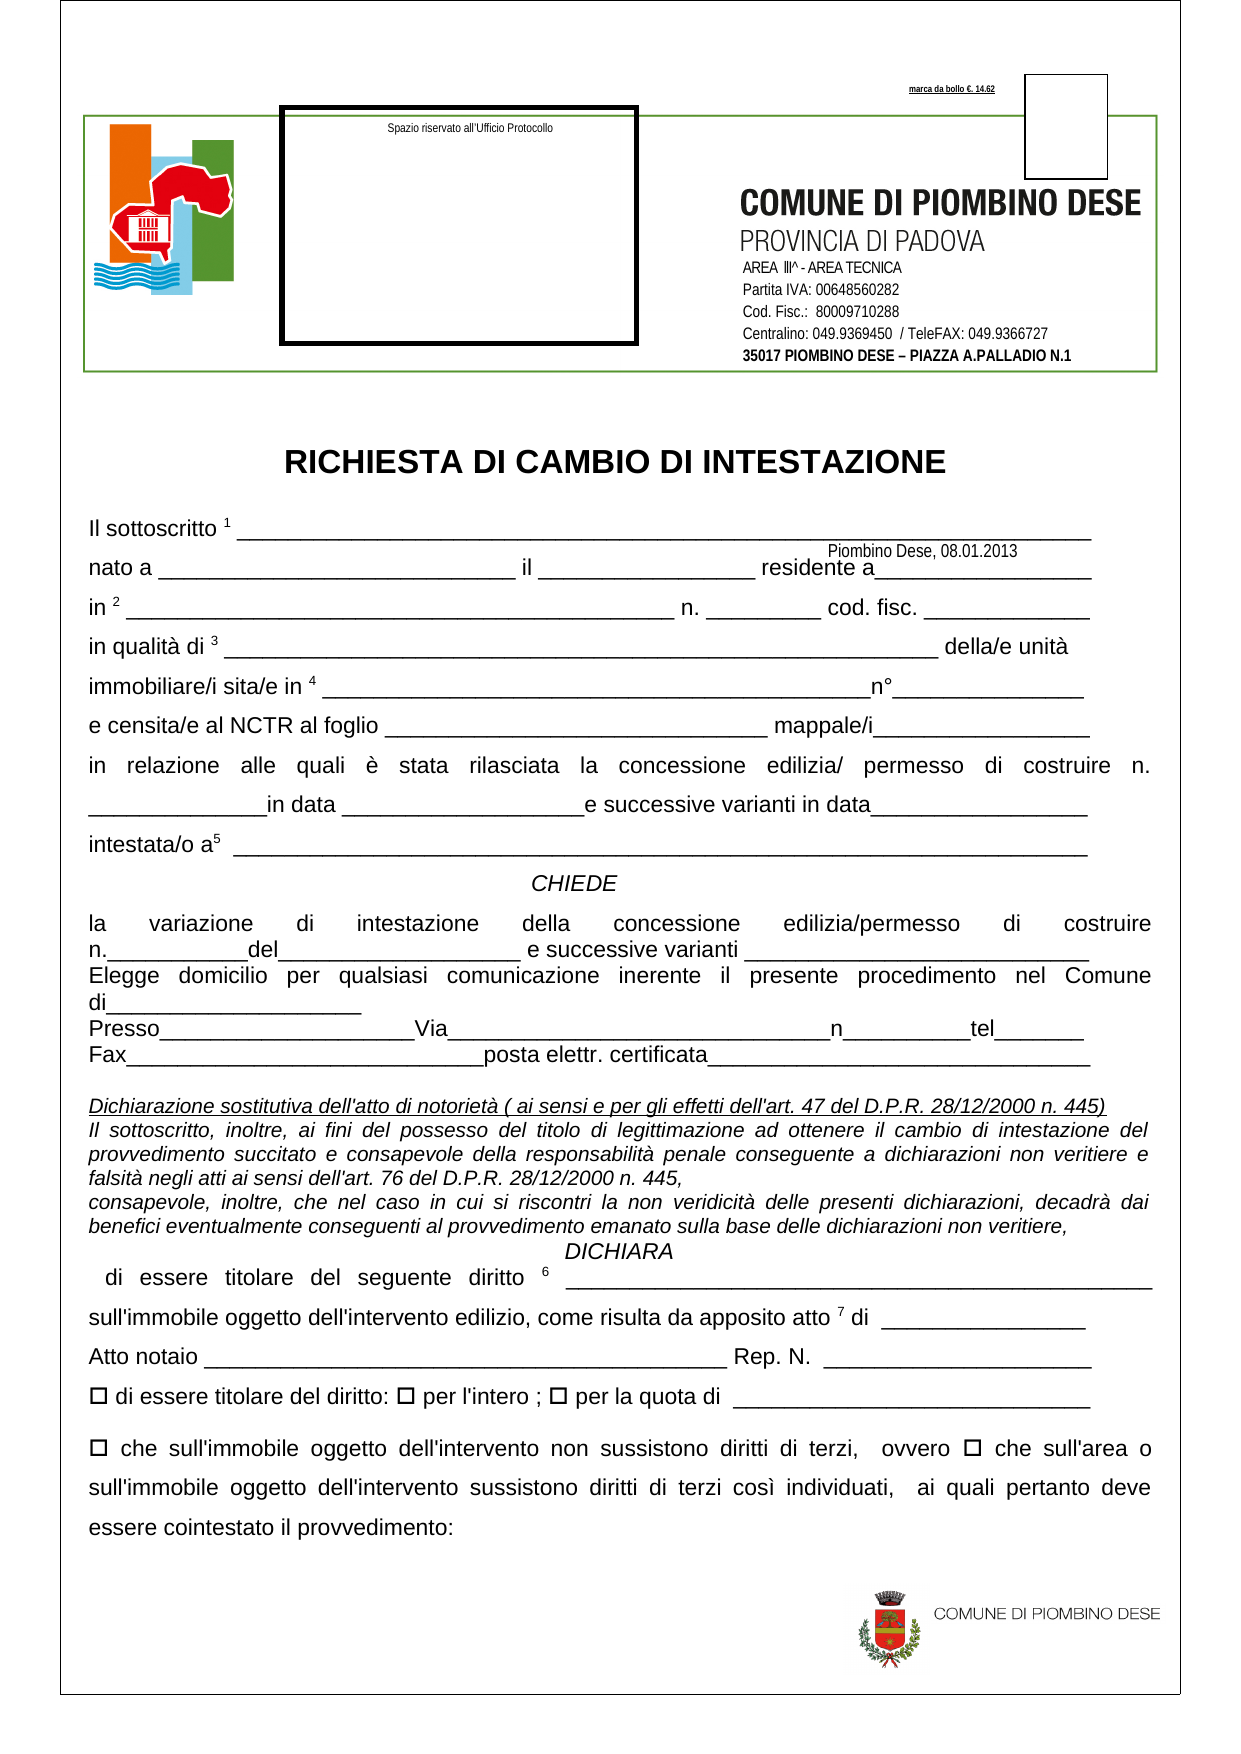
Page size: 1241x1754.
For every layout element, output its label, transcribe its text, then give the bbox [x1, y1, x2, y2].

text in relazione alle quali è stata rilasciata la concessione edilizia/ permesso di costruire n. ______________in data ___________________e successive varianti in data_________________ [88, 752, 1152, 817]
text o che sull'immobile oggetto dell'intervento non sussistono diritti di terzi, ovvero o che sull'area o sull'immobile oggetto dell'intervento sussistono diritti di terzi così individuati, ai quali pertanto deve essere cointestato il provvedimento: [88, 1434, 1152, 1540]
text intestata/o a5 ___________________________________________________________________ [88, 831, 1152, 857]
text Atto notaio _________________________________________ Rep. N. _____________________ [88, 1343, 1152, 1369]
text AREA llI^ - AREA TECNICA [813, 258, 1157, 277]
text Centralino: 049.9369450 / TeleFAX: 049.9366727 [743, 324, 1157, 343]
text Cod. Fisc.: 80009710288 [813, 302, 1157, 321]
picture [931, 1603, 1166, 1624]
picture [77, 108, 1164, 378]
text Il sottoscritto, inoltre, ai fini del possesso del titolo di legittimazione ad ottenere il cambio di intestazione del provvedimento succitato e consapevole della responsabilità penale conseguente a dichiarazioni non veritiere e falsità negli atti ai sensi dell'art. 76 del D.P.R. 28/12/2000 n. 445, [88, 1118, 1152, 1190]
text Piombino Dese, 08.01.2013 [828, 540, 1238, 561]
text [1108, 76, 1152, 95]
text la variazione di intestazione della concessione edilizia/permesso di costruire n.___________del___________________ e successive varianti ___________________________ [88, 909, 1152, 962]
text chiede [531, 870, 1152, 896]
text o di essere titolare del diritto: o per l'intero ; o per la quota di ____________________________ [88, 1383, 1152, 1409]
text marca da bollo €. 14.62 [81, 76, 1024, 95]
text di essere titolare del seguente diritto 6 ______________________________________________ sull'immobile oggetto dell'intervento edilizio, come risulta da apposito atto 7 di ________________ [88, 1264, 1152, 1330]
text in qualità di 3 ________________________________________________________ della/e unità immobiliare/i sita/e in 4 ___________________________________________n°_______________ [88, 633, 1152, 699]
text DICHIARA [88, 1238, 1152, 1264]
text consapevole, inoltre, che nel caso in cui si riscontri la non veridicità delle presenti dichiarazioni, decadrà dai benefici eventualmente conseguenti al provvedimento emanato sulla base delle dichiarazioni non veritiere, [88, 1190, 1152, 1238]
text nato a ____________________________ il _________________ residente a_________________ [88, 554, 1152, 581]
text e censita/e al NCTR al foglio ______________________________ mappale/i_________________ [88, 712, 1152, 738]
text Partita IVA: 00648560282 [813, 280, 1157, 299]
text 35017 PIOMBINO DESE – PIAZZA A.PALLADIO N.1 [743, 346, 1157, 365]
table_header [639, 105, 813, 341]
text Il sottoscritto 1 ___________________________________________________________________ [88, 515, 1152, 541]
text in 2 ___________________________________________ n. _________ cod. fisc. _____________ [88, 594, 1152, 620]
text Dichiarazione sostitutiva dell'atto di notorietà ( ai sensi e per gli effetti dell'art. 47 del D.P.R. 28/12/2000 n. 445) [88, 1094, 1152, 1118]
text Presso____________________Via______________________________n__________tel_______ [88, 1015, 1152, 1041]
table_header Spazio riservato all’Ufficio Protocollo [285, 110, 634, 341]
text Fax____________________________posta elettr. certificata______________________________ [88, 1041, 1152, 1068]
text Elegge domicilio per qualsiasi comunicazione inerente il presente procedimento nel Comune di____________________ [88, 962, 1152, 1015]
picture [843, 1583, 930, 1675]
text RICHIESTA DI CAMBIO DI INTESTAZIONE [88, 443, 1152, 481]
